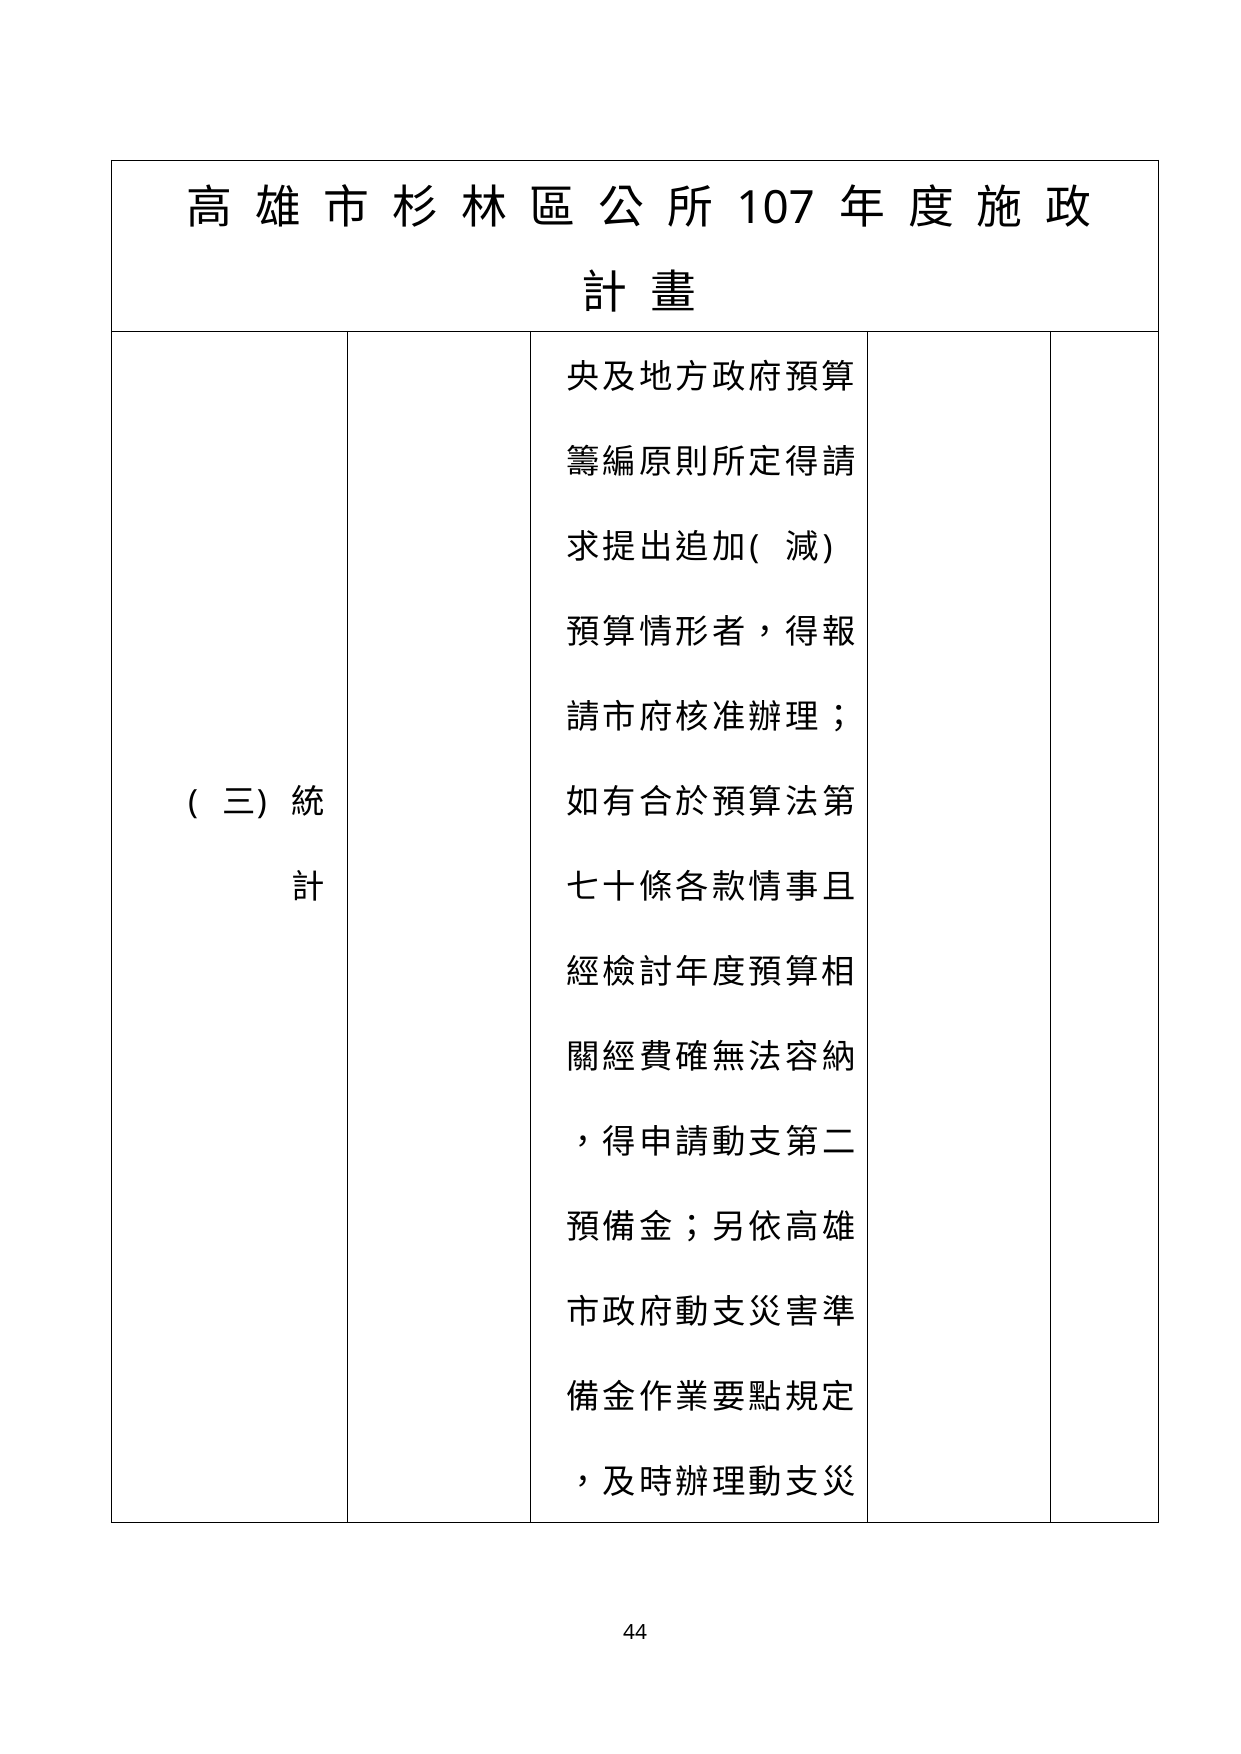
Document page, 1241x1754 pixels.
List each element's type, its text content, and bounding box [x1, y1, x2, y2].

table_cell 1.加強處理機要、機密文件業務，達到迅速、確實效果。 2.加強文書管理 3.印信典守 4.加強檔案管理 1.財產登記 2.廳舍修繕維護 3.充實本所資訊設備 4.財產增置 5.財產經營 6.財產養護 7.財產減損 8.車輛管理使用 9.車輛保養及修理 10.職工管理 11.辦公廳舍管理 12.處理法院各項拍賣案件 13.財務及物品採購 14.驗收保管 15.登記與報廢 16.勞務招標 依照財產管理辦法規定辦理 依照規定辦理，以達到隨收隨解之目標。 1.擬訂研究發展計畫，提高工作效率。 2.公文查詢、稽催、杜絕公文積壓或延誤。 3.管制業務，確實執行。 4.強化施政計畫作業，落實施政績效。 5.加強行政革新方案，做好為民服務工作，促進區政革新績效。 6.持續推動辦公室自動化作業 7.管制考 核各項計 畫、陳情案件列管及特定管制件之審核 1.組織編制 2.貫徹考試用人，任免、遷調、銓審作業依限辦理 3.考核獎懲 4.訓練進修 5.待遇福利 6.退休撫卹 7.勤惰管理 8.人事資料管理與服務 9.賡續推動參與及建議制度、性騷擾及性別歧視防治、拔擢績優女性落實性別主流化 10.協助機關及同仁解決可能影響工作效能之相關問題 1.單位預算之籌編 2.單位預算分配及執行 3.追加（減）預算及動支預備金之辦理。 嚴密預算執行，發揮會計管理功能 辦理各項統計業務，發揮統計支援決策功能 1.政風預防工作 2.加強公務機密維護 3.預防危害或破壞事件 4.貪瀆發掘 5.查處檢舉事項 配合高雄市選舉委員會辦理第3屆市長、議員暨里長等選舉相關選務工作。 1.核定各里辦公處工作計畫 2.召開里業務會報及里長座談會 3.資深里鄰長獎勵及特優里鄰長表揚 4發揮區政聯繫會報 1.加強里幹事服勤 2.舉行里幹事工作會報 1.辦理鄰長講習 2.辦理鄰長參訪各項建設活動 3.里鄰長喪葬補助費 4.鄰長交通費 5.義務職辦公補助費 6.里鄰長健康保險 1.維護市容整潔促進美化環境以增進市民生活品質 2.查報有牌廢棄車輛 1.統一拜拜 2.婚喪喜慶節約 3.端正禮俗宣導 1.排除糾紛，疏減訟源，增進社會和諧。 2.法律諮詢服務 1.辦理寺廟、教會(堂)登記之申請。 2.加強寺廟、教會(堂)管理與輔導。 3.輔導寺廟、教會(堂)興辦公益慈善活動。 祭祀公業之清查 1.協助推行平均地權政策 2.確保三七五減租之成果，維護租佃雙方權益 3.調解耕地租佃爭議，疏減訟源 4.租佃爭議案件 5. 非都市土地使用管制 1.配合推行義務教育、普及國民教育。 2.依國民體育法第4條第2項之規定：「應置體育行政人員，負責轄區內 國民體育活動之規劃、輔導及推動事宜。 舉辦各項藝文活動端正社會風氣，提升市民生活品質。 1.醫療防疫保健工作及疫苗接種 2.登革熱防治宣導 3.有效預防流感感染 4.老人免費裝假牙服務 5.預防食品中毒5要及認識食品風險 6.社區健康營造 7. 自殺防治守門人訓練 8.高風險通報 9.反毒宣導 10. 精神疾病辨識及社區(疑似)精神病患護送技巧訓練 11.檳榔危害 、菸害防制及癌症防治宣導 12.社區長期照顧服務 13.國家清潔週推行消除髒亂 14.環境清潔美化競賽 15.整頓社區環境衛生 1.加強民防團隊員編組管理 2.民防團隊常年訓練 3.執行上級交辦之民防演習 1.人力、物力調查及徵購洽借 2.增設消防栓及設備 充實年度各項動員整備工作，以強化全民國防理念。 改善原住民生活，輔導原住民就業。 發展保存客庄文化 1.防災宣導 2.辦理災害防救措施 1.古蹟提報 2.歷史建築提報 1.辦理兵役編練業務 2.辦理兵役徵集業務 3.辦理兵役勤務業務 4.辦理兵管理業務 5.辦理替代役備役理業務 6.戶役政系統管理業務 國家賠償 法制作業 1.農業設施容許使用同意書核發 2.農業用地使用證明書之核發 1.水旱田利用調整計畫 2.規劃有機農業區 3.農情調查 4.農業天然災害查報及救助 5.糧食生產環境維護 6.農地利用綜合規劃 山坡地查報 造林業務 1.陸上水產養殖調查及登記證申請 2.家畜情資調查 1.查編與農業經營不可分離之土地 2.農機管理 3.葫蘆文化產業推展 1.辦理小型工程 2.執行6公尺以下道路、橋樑及其附屬設施等之改善及維護。 3.公園綠地綠美化及認養管理。 辦理都市計畫行政管理及使用分區證明核發。 1.辦理河川、區域排水與野溪等清理疏濬改善。 2.水利行政之處理及水利事業之興辦 3.回饋金業務 依建築法規定辦理行政業務及違章建築管理。 工廠校正 協辦稅務事宜。 小型工程 1.老人福利 2.身心障礙者福利 3.兒童、婦女福利 4.兒童及少年保護與高風險家庭通報篩檢 1.加強推行社區發展工作 2.社區長期照顧服務 1.低收入戶及中低收入戶 2.醫療補助 3.急難救助及馬上關懷 4.災害救助 5.辦理全民健保業務 6.辦理國民年金業務 7.辦理就業輔導 配合節日慶典 [348, 332, 530, 1522]
table_cell (1)蒐集輿論反映資料，專人慎重處理，以達行政效率。 (2)機密案件依照規定辦理，以確保文書作業安全。 切實依照「高雄市政府文書處理實施要點」及有關法令規定，辦理公文收發、繕校工作。 依照「印信條例」及有關法令規定管理與使用印信。 設置專人，依照「高雄市政府文書處理實施要點」及有關法令規定辦理，使文卷案案可稽，並加強作業效率，提昇管理與應用功能。 (1)財產增減、移動登帳報告登記。 (2)財產增減月報、半年報、報廢表之編擬年統計表並定期(不定期)盤點清查。 （3）「市有財產管理系統」線上作業。 充實辦公廳設備，維護公共安全及營造優質洽公環境品質。 汰換及增購資訊硬、軟體設備，提升本所網路品質及資通安全。 (1)財產撥入接收捐送及購置之處理。 (2)財產之購置及營造請購單證簽辦與核定。 (3)財產之採購依據政府採購法相關規定辦理。 (4)採購驗收完畢後，採購單位將財產增加單、發票及有關文件，送會計單位查核確認後為財產之登記。 (1)房地產等不動產權登記。 (2)辦理一般產權責任簽證。 (3)房地產租借事項。 (4)一般財產租借事項。 (5)租借爭執處理。 (1)財產損毀及遺失之調查理賠事項。 (2)財產保護及修繕事項。 (3)擬訂消防防護計畫書，依規定進行消防編組，定期進行消防演練，期能落實火災、地震等災害預防。消防設備及飲水設備安全檢測。 (4)財產稅費及防護保險之處理。 (1)財產之報損、報毀或撥出之核定。 (2)辦理動產變賣標售事項。 (3)財產各項報表編報。 (1)車輛購置、贈與、移撥及報廢。 (2)車輛登記檢驗領照納稅事宜。 (3)車輛之保險事項。 (4)車輛之調派。 (5)油料與材料、工具報銷。 (6)車輛耗油量月報表之編造。 (7)車輛肇事之處理。 (1)車輛檢修報告及經費報銷。 (2)未合保養及修理事項之處理。 （1）依工友管理規定及勞動基準法辦理。 （2）依高雄市政府事務勞力替代措施推動方案及相關規定辦理。 (1)單位及人員清潔檢查工作。 (2)辦公處所佈置及調整建議。 (3)配合清除髒亂有關推行衛生清潔檢查工作。 (4)辦公廳內外環境之美化。 (5)辦公廳搬遷、計劃、進度、合約簽訂。 將拍賣案予以公告並及時依限將處理情形函復法院。 (1)編製年度物品購置概算。 (2)成躉採購之物品核定。 (3)辦理有關事務物品之採購。 (4)事務機械器具之保管養護。 (5)運動器材之保管養護。 (1)物品驗收後之處理。 (2)非消耗性物品之借用登帳。 (1)報廢物品之處理。 (2)物品收支月報。 (3)物品收支登帳。 (1)依據政府採購法規定辦理招標公告。 (2)開標結果之簽報。 每半年填報半年報表，每年填寫年報表送財政局備查。 現金(支票)出納保管，經常與各課室密切維繫協調，依法執行，收支隨時登記，數字力求正確無誤確實。 (1)協助各課室提出研究發展計畫以助益區政革新。 (2)依照研究單位或個人所提研究計畫呈報市府敘獎。 (1)切實執行稽催工作，掌握公文處理流程。 (2)加強實施本所訂定之「人民陳情案件作業流程處理期限」，以提高時效。 (1)上級交辦及重要業務列入追蹤管理。 (2)有關業務之協調與連繫。 (1)研擬下年度施政計畫先期作業，函報民政局審核後報府審議。 (2)擬訂下年度施政計畫草案報府審查並轉送市議會核備。 (1)賡續辦理本所為民服務平時考核工作。 (2)繼續實施「表揚績優地方人士實施要點」鼓勵提倡熱心公益者。 (3)與人民有關業務做到單一窗口櫃台化，達到一貫作業要求。 (4)規劃辦理以電話及通訊處理申請案件及簡化各項申請書表及其流程，以達到便民目的。 (5)舉辦為民服務工作人員講習及分組研討以提高素質。 (6)提供民眾便捷的各種意見反映管道。 (7)撰擬每年度為民服務工作績效報告。 (1)配合市府資訊中心戶役政電腦連線，持續推動辦公室自動化，並加強培訓區政資訊人員備用。 (2)申請資訊設備，推動辦公室自動化。 (1)人民陳情案件 均依規定追蹤列管,期限內辦妥以達便民措施。 (2)接獲人民訴願案即予列管，詳查處理情形，以合情、合理、合法的原則，慎重妥善處理。 (1)依「各機關職稱及官等職等員額配置準則」等規定檢討組織編制。 (2)推動策略性人力資源管理措施及落實顧客導向之人事服務，貫徹分層負責，權責劃分明確，公文流程縮短，發揮行政效能。 (1)依法組成本所甄審委員會，以公開、公平、公正辦理陞遷審議。 (2)職務出缺，除由現職人員陞補外，均申請分發考試及格人員，以貫徹考用合一政策，或依業務需要商調他機關現職人員。 (3)依法辦理本所公 務人員任免遷調及銓審作業。 (4)落實照顧弱勢族群工作權，依規定進用身心障礙人員。 (1) 綜覈名實、信賞必罰，建立平時考核動態資料，作為考績獎懲及任免遷調之依據。 (2)依相關法令公正、公平辦理另予考績、年終考績及專案考績。對平時工作積極、業績優異或品德操守良好，有具體事蹟之人員予以激勵表揚。 (3)依照「行政院及所屬各機關公務人員平時考核要點」等相關法令加強勤惰管理，強化公務紀律，落實單位主管督導責任。 (1)加強推動「公務人員終身學習推動方案」、「各機關鼓勵公務人員積極學習英語具體措施」及「型塑學習型政府行動方案」,「推動公務人員數位進修計畫」等方案，派員參加各項訓練，培養公務人員創新觀念，提昇服務品質。 (2)鼓勵員工在職進修，積極參與各項研習課程,提升本所公務人員人力素質。 (1)按中央有關規定覈實支給員工待遇、獎金、子女教育補助費、各項生活津貼等其他給與維護員工權益。 (2)確依「公教人員保險法」辦理公、務人員公保事宜。 (3) 依據「高雄市政府補助公教人員健康檢查作業規範」，推動公教人員健檢補助方案規劃分配員工參加健檢人員，並提供各合格醫院診所健檢資訊予同仁知悉。 (4)全民健康保險：依全民健康保險法及有關規定辦理公務人員及其眷屬全民健康保險。 (1)依規定辦理退休、撫卹、資遣案件，並購買獎牌、紀念品等贈送退休人員。 (2)主動宣導有關公務人員退休撫卹之相關權益事項。 (3)依規定實施退休人員照護事項。 (4)依規定核發月退休金、月撫慰金、年撫卹金及三節慰問金，充分照護退休、撫卹人員。 (5)按時於行政院人事行政總處ECPA之軍公教人員退休撫卹資料調查表正確填報資料。 (6)按時繳納當月退撫基金費用；推動退休公務人員參與志願服務。 (1)切實執行差勤管理，對本所員工出勤，每月依規定實施不定期抽查維護辦公紀律。 (2)落實職務代理制度，建立職務代理人名冊，確實執行。 賡續建立或更新機關與個人資料，按時填送各項表報。 配合ecpa人事服務網路平台，賡續推動「人力資源管理資訊系統」（WebHR），並隨時異動更新，維持人事資料即時性與正確性。 加強實施員工參與及建議制度，以提升行政效率。利用集會等各種傳遞訊息方式，加強宣導性騷擾、性別歧視防治觀念及申訴管道，並積極拔擢績優女性同仁，並依限填報相關資料參加市府推動性別主流化。 積極推動員工協助方案，提供符合同仁、主管及機關在工作上、生活上及健康上需求之服務措施。 依中央及地方政府預算籌編原則、高雄市地方總預算案歲出概算編製應行注意事項及高雄市地方總預算編製作業手冊及有關規定，就各業務單位工作計畫所需，核實編製年度歲入與歲出預算。 預算完成法定發布或核定保留程序後，依直轄市及縣(市)單位預算執行要點及市府補充規定，參照各業務單位年度工作計畫進度，編製預算(保留)分配表函報本府主計處核定後付諸實施，並切實監督執行。 依直轄市及縣(市)單位預算執行要點規定，執行年度預算時，如有合於中央及地方政府預算籌編原則所定得請求提出追加(減)預算情形者，得報請市府核准辦理；如有合於預算法第七十條各款情事且經檢討年度預算相關經費確無法容納，得申請動支第二預備金；另依高雄市政府動支災害準備金作業要點規定，及時辦理動支災害準備金作業。 (1)經費動支簽核應與預算編列用途相符;預算執行應與計畫進度相合，如有落後，促請業務單位注意檢討改進。 (2)採購計畫應依政府採購法及相關子法規定程序辦理。 (3)健全財務秩序，加強財務內控，除嚴格審核各項收支憑證外，不定期實施現金、票據與證券查核等。 (4)依據簿籍按月編製會計報告;上半年編製半年結算報告，按年編製單位決算。 (5) 各項支付案件依法審核，除採購卡給付項目外，儘速隨到隨辦，完成支付手續。 (1)訂定本所統計業務實施計畫及執行情形之檢討。 (2)辦理各類公務統計報表之審核與管理。 (3)編製區政統計總報告。 (4)辦理公務統計報表內部稽核。 (5)配合及協調辦理各項統計調查工作。 (6)兼(協)辦統計調查人員之遴選與聯繫。 選定易滋弊端業務項目辦理業務稽核，先期發掘業務缺失並提出改進措施。 透過各種會辦案件或召開政風座談會及執行專案訪查，研提業務興革建議，提昇機關廉能形象。 聘請具法律素養之專家、學者，利用各種集會場所講解端正政風、防制貪瀆相關法令，增進員工法律常識。 檢討本所「無效率不便民」之行政規章，並透過廉政會報及主管會報適時修正，以提昇行政效率及消弭貪瀆成因。 主動發掘員工廉能事蹟，簽報首長公開表揚或獎勵，樹立公務員優良典範。 利用各種集會場所及透過媒體、網路宣導相關政風法令及鼓勵民眾勇於檢舉貪瀆不法。 辦理政風實況問卷調查，以瞭解本所政風實況，作為改善政風，策進預防貪瀆不法之參考。 (8) 依據「高雄市政府員工廉政倫理規範」暨本府準用「行政院及所屬機關機構請託關說登錄查察作業要點」妥處相關案件，並依規定登錄建檔。 (9)主動配合業務單位活動加強辦理反貪、反詐騙及消費者保護等宣導作為。 加強公務機密維護宣導工作。 實施定期與不定期機密維護檢查，發現缺失立即簽請改進。 定期辦理公務文書資料密等變更註銷作業。 針對重要行政會議及採購底價等易滋洩密事項或有關國家安全、國家利益事項，協調策訂嚴密專案保密措施，杜絕洩密情事。 加強洩密資料蒐報及查處。 辦理專案資訊機密維護檢查，配合資安演練，機先消弭資安事件，有效確保機關資訊安全。 依照本所環境特性研修訂「預防危害或破壞事件實施計畫」乙種，並結合行政力量確實執行。 實施定期與不定期預防措施安全狀況檢查，發現缺失立即簽請改善。 依據本所門禁管理安全措施確實辦理並配合保全公司，加強巡邏查察，以確保機關安全。 配合春安、十月慶典或專案期間安全維護會報，落實安全維護功能。 依據「高雄市政府及所屬各機關處理人民陳情案件要點」及「高雄市政府處理民眾抗爭事件處理程序及聯繫作業要點」有關規定，協調主管單位妥處民眾集體陳情案件，加強重大偶突發或危安事故之預警資料蒐報，並於事件發生1小時內，通報上級機關。 蒐集違反國家安全法第2條之1情事及有關危害國家安全及影響國家利益之資料，提供調查機關處理。 加強查察員工品德生活違常、行政缺失等情事，審慎研析案情，以發掘貪瀆不法。 對易滋弊端之業務，如採購案件，積極發掘，查處貪瀆不法案件。 依據行政院頒「獎勵保護檢舉貪污瀆職辦法」，受理各類檢舉案件，並依法審慎處理。 依據公職人員選舉罷免法及相關規定辦理。 高雄市里區域調整暨鄰編組辦法規定，要求各里辦公處擬訂年度工作計畫報區公所審核，並注意其執行績效，適時加以考核。 召開里業務聯繫會報，報告業務狀況、檢討改進里行政工作之推行及彙集建議案作妥切之處理。 特優里鄰長就現任且 無不良事蹟者，依規定程序及名額提經區務會議通過後報請市政府頒獎表揚。 結合轄內各單位整體力量，推動地方建設，提高服務品質。 (1)依據高雄市政府民政局訂頒之「高雄市里幹事服勤要點」辦理。 (2)訪問目的為瞭解里民一般狀況，發現困難問題主動為其服務。 (3)適時整理戶長資料之異動，並將訪問結果登記在戶長資料卡。 (4)為強化里幹事之勤，由民政課長及督導考核小組分定期與不定期方式赴里督導，並填訪查表送區長核閱，區長並作重點督導。 舉行里幹事工作會報，由各課室主管，提示工作事項，著重工作檢討、疑難問題之解決，並作成紀錄送區長核閱。 擬訂鄰長講習計畫，以溝通作法，促進政令之推行。 (1)擬訂鄰長參訪各項建設活動計畫及參加注意事項。 (2)調查參加參訪各項建設活動人數。 (3)依照計畫分梯次執行。 里鄰長於任期內死亡者，發給1次喪葬補助暨遺族慰問金，其標準如下： (1)里長：2萬元。 (2)鄰長：1萬5仟元。 每位鄰長每人每月2,000元交通費。 每位里鄰長每人每月240元。 依據全民健康保險暨相關規定辦理。 (1)要求里幹事鼓勵並宣導轄內市民自動自發(反映)改善市容。 (2)依據「高雄市政府改善市容查(通)報實施要點」辦理，對改善市容案件儘速填寫查(通)報，逕送業務有關機關辦理，並轉報市府處理。 在轄區內如有發現廢棄車輛，要求各里幹事及時查報並函轉警察單位辦理。 (1)勸導農曆7月普渡及同一主神祭典在同一天舉行。 (2)宣導中元節配合集中焚化紙錢。 (3)執行祭典拜拜節約不赴宴、不宴客，公務員率先倡導力行。 (1)組織改善民俗勸導小組勸導民眾實踐節約。 (2)勸導市民參加集團「婚禮」力求節約，不舖張。 利用各種集會(里民大會及寺廟基層會議)時宣導。 (1)利用各種集會，廣予宣導調解功能。 (2)及時召開調解委員會議調解糾紛。 每月第二週週六服務區民 不定期清查、訪視轄區內未登記之寺廟、教會(堂)，積極輔導辦理登記。 (1)加強財務稽核。 (2)輔導健全組織。 (3)掌握動態，出席各項會議。 (4)加強溝通互動、協助解決各項疑難問題。 輔導節約祭典費用，興辦公益慈善活動，以彰顯宗教慈悲濟世、教化社會、造福人群之精神。 (1)輔導祭祀公業土地派下提出祭祀公業土地登記。 (2)核發祭祀公業派下員證明。 配合宣導公告土地現值相關事宜。 (1)依耕地三七五減租條例、高雄市耕地租約登記自治條例及相關法令規定辦理耕地租約續訂、變更、終止、註銷、更正等事項。 (2)依耕地三七五租約清理要點及相關法令規定清理耕地三七五租約，遇有租約資料與實情不符部分，則後續依有關規定辦理。 (3)對於訂有三七五租約者，隨時與地政事務所聯繫依異動情形（例如終止租約、徵收、重劃、重測、分割、合併）釐正租約登記簿冊。 (1)依耕地三七五減租條例、高雄市政府及各區公所耕地租佃委員會設置要點、高雄市各級耕地租佃委員會調解調處須知等關法令規定辦理耕地租佃爭議調解。 (2)審查租佃爭議調解申請案之資格與附繳證件，並於調解前先實地勘查土地使用現況。 (3)調解會議決議內容應具體明確，會議紀錄（含筆錄）應報市府備查。 (4)經調解成立案件函報市府耕地租佃委員會發給證明書，調解不成立案件移請市府耕地租佃委員會調處。 (5)如遇天災時，召開耕地租佃委員會，勘查歉收情形，並議定減租辦理，陳報市府。 召開租佃委員會辦理。 配合非都市土地使用管制規則第5條規定，查報違反非都市土地使用管制。 (1)召開「強迫入學委員會」，執行強迫入學條例施行細則有關規定事項，並隨時追蹤中輟通報學生，執行強迫入學規定。 (2)適時調查區內學齡兒童，確實審核戶籍資料，並依學區劃分填送入學通知單。 (3)配合各校輔導休學或中輟之學生，繼續完成9年國民教育 (1)專人辦理國民體育業務。 (2) 配合體育署及本市推展全民運動政策，規劃主、承辦體育活動、輔導及推動區內社會團體辦理體育活動。 (1)加強配合推行莊敬自強端正禮俗宣導。 (2)適時配合舉辦各種社教活動。 (3)洽請社團寺廟舉辦有意義的文教活動。 (4)加強宣導守法觀念，鼓勵社區自主精神意識，以塑造優質環境，培養居民認同感。 （5）辦禮春秋季藝文活動及國語文競賽。 (1)協助衛生單位推行醫療保健及公共衛生工作。 (2)鼓勵市民按時接受各項疫苗接種。 (1)每月定期召開登革熱區級防疫指揮中心會議，建立跨單位合作機制。 (2)輔導各里成立環境整頓或環境改造相關工作之志工隊。 (3)規劃辦理里鄰長登革熱研習會及社區民眾登革熱衛教宣導。 (4)請里幹事查報各轄區破損空屋並函報各權管單位。 (5)成立「里登革熱防治小組」每週至少動員巡查1次，參與鄰里轄內孳生源清除與里民衛教宣導。 (6)協調各權責機關根本處理轄區內積水地下室、破損空屋、髒亂空地、廢輪胎廠、回收場、陽性水溝、大型隱藏性孳生源。 (7)落實大雨後48小時七大列管點複查及登革熱防治工作。 (1)於流感大流行時，配合衛生單位執行轄區臨時集中收治隔離場所防治措施。 (2)利用各種集會協助宣導市民接種流感疫苗及流感防治措施。 結合社區資源宣導「老人免費裝假牙」政策。 (1)協助宣導預防食品中毒5原則：要洗手、要清潔、要生熟食分開、要澈底加熱、要低溫保存。 (2)協助宣導民眾均衡攝取各類新鮮食物，減少因攝取大量單一食物而提高特定汙染物質之風險。 結合社區組織、團體推動社區健康營造。 (1)配合衛生單位針對所轄里長、里幹事辦理自殺防治守門人訓練，落實守門人功能，里長與里幹事分計各達轄區里數80%以上，並逐年調升至100%。 (2)利用行政資源及各項集會協助推動安心專線： 「0800788995」。 落實社區內自殺高風險個案之發掘、關懷、轉介及通報。 (1)針對社區網絡內里長、里幹事辦理毒品防制宣導課程，以增進其毒品防制知能，並建立社區藥物濫用防制網絡，以提升預防成效。 (2)協助宣導24小時不打烊免付費戒毒成功專線0800-770-885，及法務部藥頭檢舉專線0800-024 -099*2。 配合參加衛生單位辦理針對社區網絡內里長、里幹事社區(疑似)精神病患辨識及護送就醫技巧訓練。 (1)於跑馬燈或LED看板播放「檳榔子本身就是致癌 物，即使不加紅灰、白灰、荖花、荖葉等添加物，嚼它就是會致癌」、「政府提供免費子宮頸癌、乳癌、大腸癌、口腔癌四項癌症篩檢，符合篩檢資格民眾請洽各區衛生所」及「室內公共場所、室內三人以上工作場所及大眾運輸工具內全面禁止吸菸，違者將罰鍰2千至1萬元」。 (2)協助本市衛生所辦理癌症防治篩檢及菸害防制工作。 (1)協助發掘及通報社區有長期照顧需求個案。 (2)結合社區資源宣導長期照顧服務。 召開推行會報及檢討會。 加強各社區、機關學校環境清潔綠美化。 （1）加強社區共共衛生設施及家戶衛生教育。 （2）資源回收及垃圾減量。 （3）廚餘回收再利用。 (1)依據內政部國防部函頒「民防團隊編訓服勤實施規定」辦理。 (2)本區民防團、分團經常檢討。 依上級規定辦理。 遵照上級所頒演習計畫及規定辦理。 調查戰時可動員人力、物力，隨時掌握動員及徵購徵用。 （1）運用民間及學校力量協助維持交通安全。 （2）人口密集處逐年增設消防栓，以加強防火設施。 (1)依據市府年度動員分類執行計畫策訂本區動員執行計畫。 (2)辦理動員之協調、訓練與演習工作。 (1)配合辦理原住民微型經濟活動貸款、專門人才獎勵、購屋補助、整修建住宅補助及綜合發展基金貸款、國宅配售、法律服務、協助解決生活上所遭遇之困境，使其獲得實質之照顧。 (2)積極鼓勵原住民青年參加職業訓練，習得一技之長，提升生活水準。 (3)宣導原住民登記族別，提升族別註記率。 (4)輔導原住民加入全民健康保險、國民年金，保障醫療權益。 (5)輔導原住民繳納國民年金。 （1）辦理慶祝全國客家日活動。 （2）辦理客庄民俗節慶、客家產業等特色活動。 （3）營造客庄聚落環境風貌。 （4）成立客語推行委員會，協助轄區推動客語教學及客家文化活動。 (1)依轄區特性舉行防火防災(防颱、防震)宣導。 (2)印製相關防火宣導資料、標語實施里鄰宣導。 (3)利用里民大會及鄰長會議宣導居家防火、用電安全等防災宣導。 (4)輔導市民自行購置維護滅火器等消防器材及裝設照明及監視錄影設備。 (1)依據「高雄市地區災害防救計畫」及災害防救法相關規定辦理。 (2)配合「市級災害應變中心」之成立，於內部成立「緊急應變小組」，執行「災害應變中心」交付之各項災害防救任務。 (3)執行災情查報任務，並將災情彙整定時回報「災害應變中心」。 (4)整合災害防救相關業務，並由專人辦理。 (1)依據文化資產保存法相關規定辦理。 (2)填報文化部文化資產局「縣（市）古蹟或歷史建築提報表」，加蓋填報機關印信提報本市文化局辦理。 填報調查表，並檢附相關照片、地籍圖及歷史、文化、藝術、建築等價值內涵後，加蓋填報機關印信提報本市文化局辦理。 (1)依據國民兵戶籍遷出(入)，而依規定辦理本區國民兵役除(列)管理。 (2)協助市政府調集役政人員，辦理役政人員在職訓練。 (3)辦理國民兵年度總清查 (4)依據規定辦理本區內兵要地誌調查。 (5)辦理本區列管之已訓及代訓國民兵分證明書發放。 (1)辦理役男兵籍調查及因戶籍遷出(入)之役男除、列額異動管理。 (2)辦理役男徵兵檢查及預官體檢等事宜。 (3)辦理役男軍種、兵科、籤號抽籤事宜，以確定其所徵集之軍種及順序。 (4)辦辦理常備兵、預官、補充兵、及替代役徵集入營事宜。 (5) 辦理役男申請復檢、年度體位未定複檢、補檢等事宜。 (6)辦理在學學生因故 休、退學之因案緩徵人員處理等事宜 (7)為役男條件符合者，依規定辦理延期入營事宜。 (8)依規定辦理妨害兵役案件及行方不明役男查察，並會請戶政所、警察局、境管局等單位，協助查案。 (9)將本區就讀軍、警校 之學生列名管理及註記，若因故未就讀，則納入徵處。 (10)辦理役種區劃、提前退伍申請及禁、免役案件處理。 (11)受理役男替代役申請及出國請申請各項業務。 (1)辦理在營軍人及替代役在役徵屬生活扶助各項業務。 (2)辦理在營軍人貧困徵屬各項生育及喪葬補助事宜。 (3)協助推行役政有功人員表揚。 (4)配合上級兵役宣導及留守業務處理。 (5)辦理在營軍人貧困徵屬免費就醫申請及全民健保補助傷亡慰問及善後處理。 (1)辦理後備軍人異動管理、緩召業務。 (2)歸鄉報到、輔導就業、在職訓練等工作。 (3)協助高雄市後備司令部辦理後備軍人教育及點閱召集。 (4)受理後備軍人退伍令遺失或破損補換發、轉免役等各項申請事宜。 (1)依照替代備役難管理規定，受理替代役人員報到列管並嚴密辦理異動連繫掌握替代役備役動態，於15日內通報有管單位辦理。 (2)依照替代役備役男管理規定，辦理替代役備役役男回役、免予回役陳報核定。 (3)依照管理作業規定每月清查歸鄉報到成果製表呈報市府並配合市府全面清查替代役管理資料。 (1)系統維護管理 (2)系統財產之管理 (1)加強宣導國家賠償法相關條文。 (2)如有發生國家賠償事件依國家賠償法相關規定辦理國家賠償。 研究不適合實際之有關法規建議修訂或廢除。 依據農業用地作農業設施容許使用審查辦法辦理。 受理區民申請，檢證勘查，並依據「農業用地作農業使用證明認定」審查，符合後由本所核發證明書。 （1）維護農民福祉及生態環境，遵照上級政府訂頒計畫辦理確保糧食供需平衡。每年分為一期作及二期作下里受理、勘查與編造清冊。 （2）稻田多元利用-種植景觀綠肥，美化市容。 打造高產值有機養生精緻農業。 （1）依規定設置農情田間調查員分區、分段調查，彙整查報資料力求準確以供上級分析。 (2)每月份執行各花卉、雜糧及蔬菜等作物產量預測。 (1)天然災害發生期間，由本所查報災情，並立即速報給上級以作即時之應變。 (2)如經農委會公告本市達到農業天然災害現金救助區，則本所成立工作小組啟動現金救助工作，受理申報、現場勘認與編造清冊等業務。 加強輔導農民農藥使用安全，對農作物病蟲害有效防治及農藥殘留。另配合上級政府辦理滅鼠工作，以防鼠害。 提高農地利用價值輔導農民以科技方法協助農業生產俾增進農業生產力，提高農民所得。 (1)山坡地違規使用查報取締管理。 (2)山坡地保育利用宣導。 (3)衛星影像變異點查報。 於每年5至9月實施檢測工作，並依下列辦法受理申請： (1)平地造林依照行政院農業委員會訂定「平地造林直接給付及種苗配撥實施要點」，確實執行。 (2)山坡地造林依照行政院農業委員會與行政院原住民族委員會訂定「獎勵輔導造林辦法」辦理。 （1）依規定每月調查區內魚塭放養量及收穫量作為產銷輔導資料。 （2）陸上魚塭養殖漁業登記證之申請業務。 配合市府訂定計畫辦理調查作業。 (1)依據「查編與農業經營不可分離土地作業要點」辦理。 (2)受理申請期間為每年五月一日至五月三十一日；實地會勘時間為每年六月一日起至六月三十日止；並於每年七月三十一日前造冊。 依據「農耕用機器設備及農地搬運車使用免徵營業稅燃料用油作業須知」及「農業機械使用證申請及發證須知」辦理執行。 從葫蘆種植、雕刻、運用行銷、開發市場及創造商機。 協助執行颱風災害復建工程。 依據新制定高雄市市區道路管理自治條例及102年6月7日「『區公所與各局處業務待釐清事項』會議紀錄」6公尺以下道路及其附屬設施由區公所負責改善養護。 辦理各植樹綠化道路之養護工程。 核發都市土地使用分區證明書。 (1)建請市政府清疏區內各區域排水圳,促使排水暢通。 (2)建請市政府整治或清疏區內野溪,改善淤積問題以利排水。 (3)中小排水（一般排水）管理、新建、修建及計畫提報。 (1）雨水下水道管理、新建、修建及計畫提報。 (2）高雄市政府委託辦理事項 (3)道路側溝新建、修建及計畫提報。 (4)災修工程案件提報。 辦理高屏溪水質水量保護區水源保育與回饋計畫事項 (1)協助核發無自用農舍證明書。 (2)違章建築查報,請高雄市政府依法拆除違建物。 配合市府辦理「工廠校正暨營運調查」工作。 （1）配合財稅相關單位辦理各項稅務宣導。 （2）財產稅（房屋稅、地價稅）補單事宜。 依據新制定高雄市市區道路管理自治條例執行6公尺以下道路、橋樑及其附屬設施等之改善及維護。 (1)辦理中低收入老人生活津貼。 (2)辦理中低老人暨身心障礙者特別照顧津貼。 (3)辦理重陽節敬老活動暨禮金發放。 (4)受理優惠記名卡的申請。 （5）辦理設籍本市1年且年滿65歲以上老人參加全民健保自付額補助及核退事宜。 (1)辦理身心障礙手冊製作相關業務。 (2)身心障礙者健康保險保險費補助。 (3)辦理各項身心障礙者生活補助、生活輔助器具費用及日間照顧及住宿式照顧費用補助。 (4)輔導身心障礙者減免汽車牌照稅及申報綜合所得稅,享有身心障礙者特別扣除額。 (5)身心障礙者就業服務、職業訓練宣導。 (6)辦理中低老人暨身心障礙者特別照顧津貼。 (7)辦理身心障礙者優惠記名卡的申請。 (1)辦理弱勢單親家庭子女生活、教育補助申請，經調查、核定後，列冊補助。 (2)受理特殊境遇家庭緊急生活扶助與子女生活津貼、托育津貼及教育補助證明等之申請審核及核定。 (3)受理弱勢家庭兒童及少年緊急生活扶助申請與初審，函送社會局複審及核定。 （4）辦理父母未就業家庭育兒津貼。 (5)受理特殊境遇家庭身分證明之申請審核。 (6)受理設籍前新住民遭逢特殊境遇之家庭扶助之申請審核及核定。 (7)辦理弱勢兒童及少年生活扶助之申請審核及核定。 (8)受理弱勢兒童及少年醫療補助之申請與初審，送社會局複審、核定。 區公所里幹事及其他執行兒童及少年福利業務人員，於辦理經濟扶助案件審核或執行社會救助等業務時，應主動關懷轄內兒童及少年，發現符合兒童及少年保護或兒少高風險家庭指標者應立即通報社會局。 (1)輔導社區會務財務功能健全。輔導社區生產建設基金之運用與管理並定期（一年）查核存款情形。 (2)推展社區工作業務。 (3)督導社區確實辦理成果維護。 (4)輔導社區發展協會注重在地人才培力，促進永續經營。 (5)輔導社區發展協會推行社區福利服務。 (6)協助社區建立在地特色。 （1）結合社區資源宣導長期照顧服務。 （2）協助發掘及通報社區有長期照顧需求個案至本市長期照顧管理中心。 (1)辦理低收入戶、中低收入戶暨各項社會福利事項申請。 (2)積極輔導低收入戶就業自立。 (3)結合民間慈善資源辦理寒冬送暖，加強對低收入戶及中低收入戶家庭之照顧。 (1)辦理經濟弱勢傷病醫療、看護費用補助。 (2)辦理低收入戶及中低收入戶第五類福保身分納保業務。 辦理生活陷困之中低收入戶及低收入戶及經濟弱勢民眾急難救助申請，並評估層轉衛生福利部申請救助。 (1)依災害救助相關規定核發救濟金。 (2)建立救災物資及儲備作業機制，暢通災害期間救災物資調動管道。 (3)整備充實災害收容救濟站，辦理災害期間災民收容安置作業 配合上級政策落實全民健保工作。 依據國民年金法辦理被保險人所得未達一定標準資格辦理申請案件之受理、審核及年度總清查工作。並辦理欠費保險人訪視工作及地區性宣導活動等事項。 配合勞政單位宣導就業相關資訊。 （1）訂定各項慶典活動計畫。 （2）召集籌備會研討活動內容，熱烈慶祝各項慶典節日。 （3）表揚模範父親及母親活動。 [531, 332, 867, 1522]
table_cell 壹、一般行政 一、秘書室業務 (一)文書檔案管理 (二)庶務（財產、廳舍）管理 (三)財產管理 (四)出納管理 (五)研考業務 二、人事業務 人事管理 三、主計業務 (一)歲計 (二)會計 (三)統計 四、政風業務 區公所業務 民政業務 公職人員選舉 健全基層組織 里幹事服勤管理 (四)里鄰長福利及講習 (五)改善市容查(通)報 (六)改善民俗 (七)調解業務 (八)宗教業務 (九)祭祀公業申請案件之處理 (十)地政業務 (十一) 全民運動或國民教育 (十二) 社會教育暨家庭教育 (十三) 醫療防疫保健 (十五) 民防組訓 (十六) 動員應變業務 (十七) 原住民生活輔導 （十八） 客家業務 (十九) 災害防救 (二十) 古蹟及歷史建築清查提報 (二十一) 役政業務 （二十二）法制業務 四、農業業務 （一）農地 管理 （二）農業推廣與糧食生產調查 （三）水土保持 （四）林務 管理 （五）畜水產業務 （六）其他 伍、經建業務 (一)各項工程管理 (二)都市計畫 (三)水利業務 (四)建築管理 (五)辦理工廠校正暨營運調查 （六）稅務工作 陸、基層建設 柒、社政業務 (一)社會福利 (二)社區發展管理 (三)社會救助 （四）社會運動 [112, 332, 347, 1522]
table_header 高雄市杉林區公所107年度施政計畫 [112, 161, 1158, 331]
table_cell 「一般行政-行政管理」 工作計畫項下 5833仟元 「區公所業務-業務管理」&「基層建設-小型工程」 工作計畫項下 24551仟元 基層建設 6120仟元 [868, 332, 1050, 1522]
table_cell [1051, 332, 1158, 1522]
